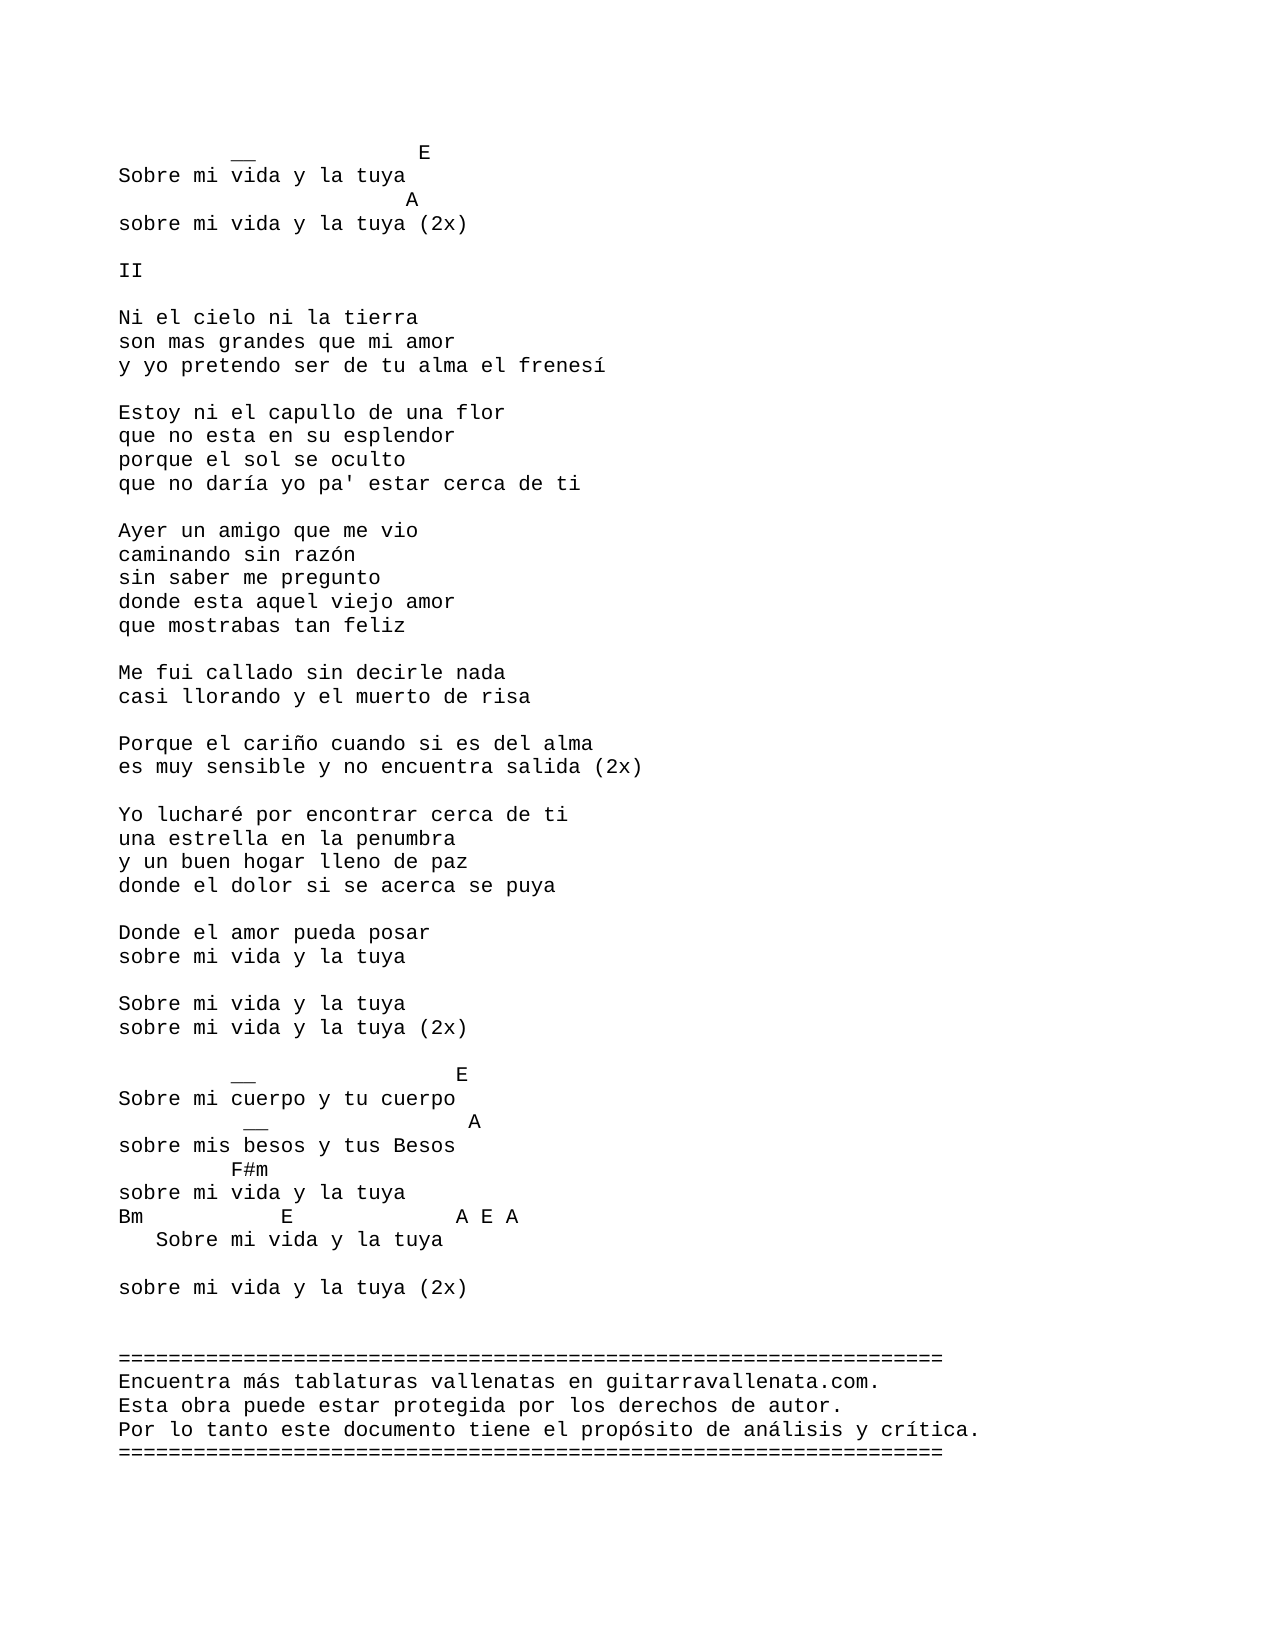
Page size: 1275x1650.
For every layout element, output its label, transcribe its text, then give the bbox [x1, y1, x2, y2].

text Yo lucharé por encontrar cerca de ti [118, 804, 1157, 827]
text donde esta aquel viejo amor [118, 591, 1157, 615]
text donde el dolor si se acerca se puya [118, 875, 1157, 898]
text Bm E A E A [118, 1206, 1157, 1229]
text sin saber me pregunto [118, 567, 1157, 591]
text sobre mi vida y la tuya [118, 1182, 1157, 1206]
text F#m [118, 1158, 1157, 1182]
text Me fui callado sin decirle nada [118, 662, 1157, 686]
text caminando sin razón [118, 544, 1157, 567]
text sobre mi vida y la tuya (2x) [118, 1277, 1157, 1300]
text es muy sensible y no encuentra salida (2x) [118, 757, 1157, 780]
text ================================================================== [118, 1348, 1157, 1371]
text que mostrabas tan feliz [118, 615, 1157, 638]
text __ A [118, 1111, 1157, 1135]
text y un buen hogar lleno de paz [118, 851, 1157, 875]
text que no esta en su esplendor [118, 426, 1157, 449]
text una estrella en la penumbra [118, 827, 1157, 851]
text __ E [118, 1064, 1157, 1088]
text Donde el amor pueda posar [118, 922, 1157, 946]
text sobre mi vida y la tuya (2x) [118, 1017, 1157, 1040]
text Sobre mi cuerpo y tu cuerpo [118, 1088, 1157, 1111]
text sobre mi vida y la tuya [118, 946, 1157, 969]
text Porque el cariño cuando si es del alma [118, 733, 1157, 757]
text que no daría yo pa' estar cerca de ti [118, 473, 1157, 496]
text Sobre mi vida y la tuya [118, 165, 1157, 189]
text Ayer un amigo que me vio [118, 520, 1157, 544]
text sobre mi vida y la tuya (2x) [118, 213, 1157, 236]
text Esta obra puede estar protegida por los derechos de autor. [118, 1395, 1157, 1419]
text II [118, 260, 1157, 284]
text casi llorando y el muerto de risa [118, 686, 1157, 709]
text Sobre mi vida y la tuya [118, 1229, 1157, 1253]
text Ni el cielo ni la tierra [118, 307, 1157, 331]
text Encuentra más tablaturas vallenatas en guitarravallenata.com. [118, 1371, 1157, 1395]
text y yo pretendo ser de tu alma el frenesí [118, 354, 1157, 378]
text sobre mis besos y tus Besos [118, 1135, 1157, 1158]
text A [118, 189, 1157, 213]
text Estoy ni el capullo de una flor [118, 402, 1157, 426]
text porque el sol se oculto [118, 449, 1157, 473]
text Sobre mi vida y la tuya [118, 993, 1157, 1017]
text Por lo tanto este documento tiene el propósito de análisis y crítica. [118, 1419, 1157, 1442]
text __ E [118, 142, 1157, 165]
text son mas grandes que mi amor [118, 331, 1157, 354]
text ================================================================== [118, 1442, 1157, 1466]
